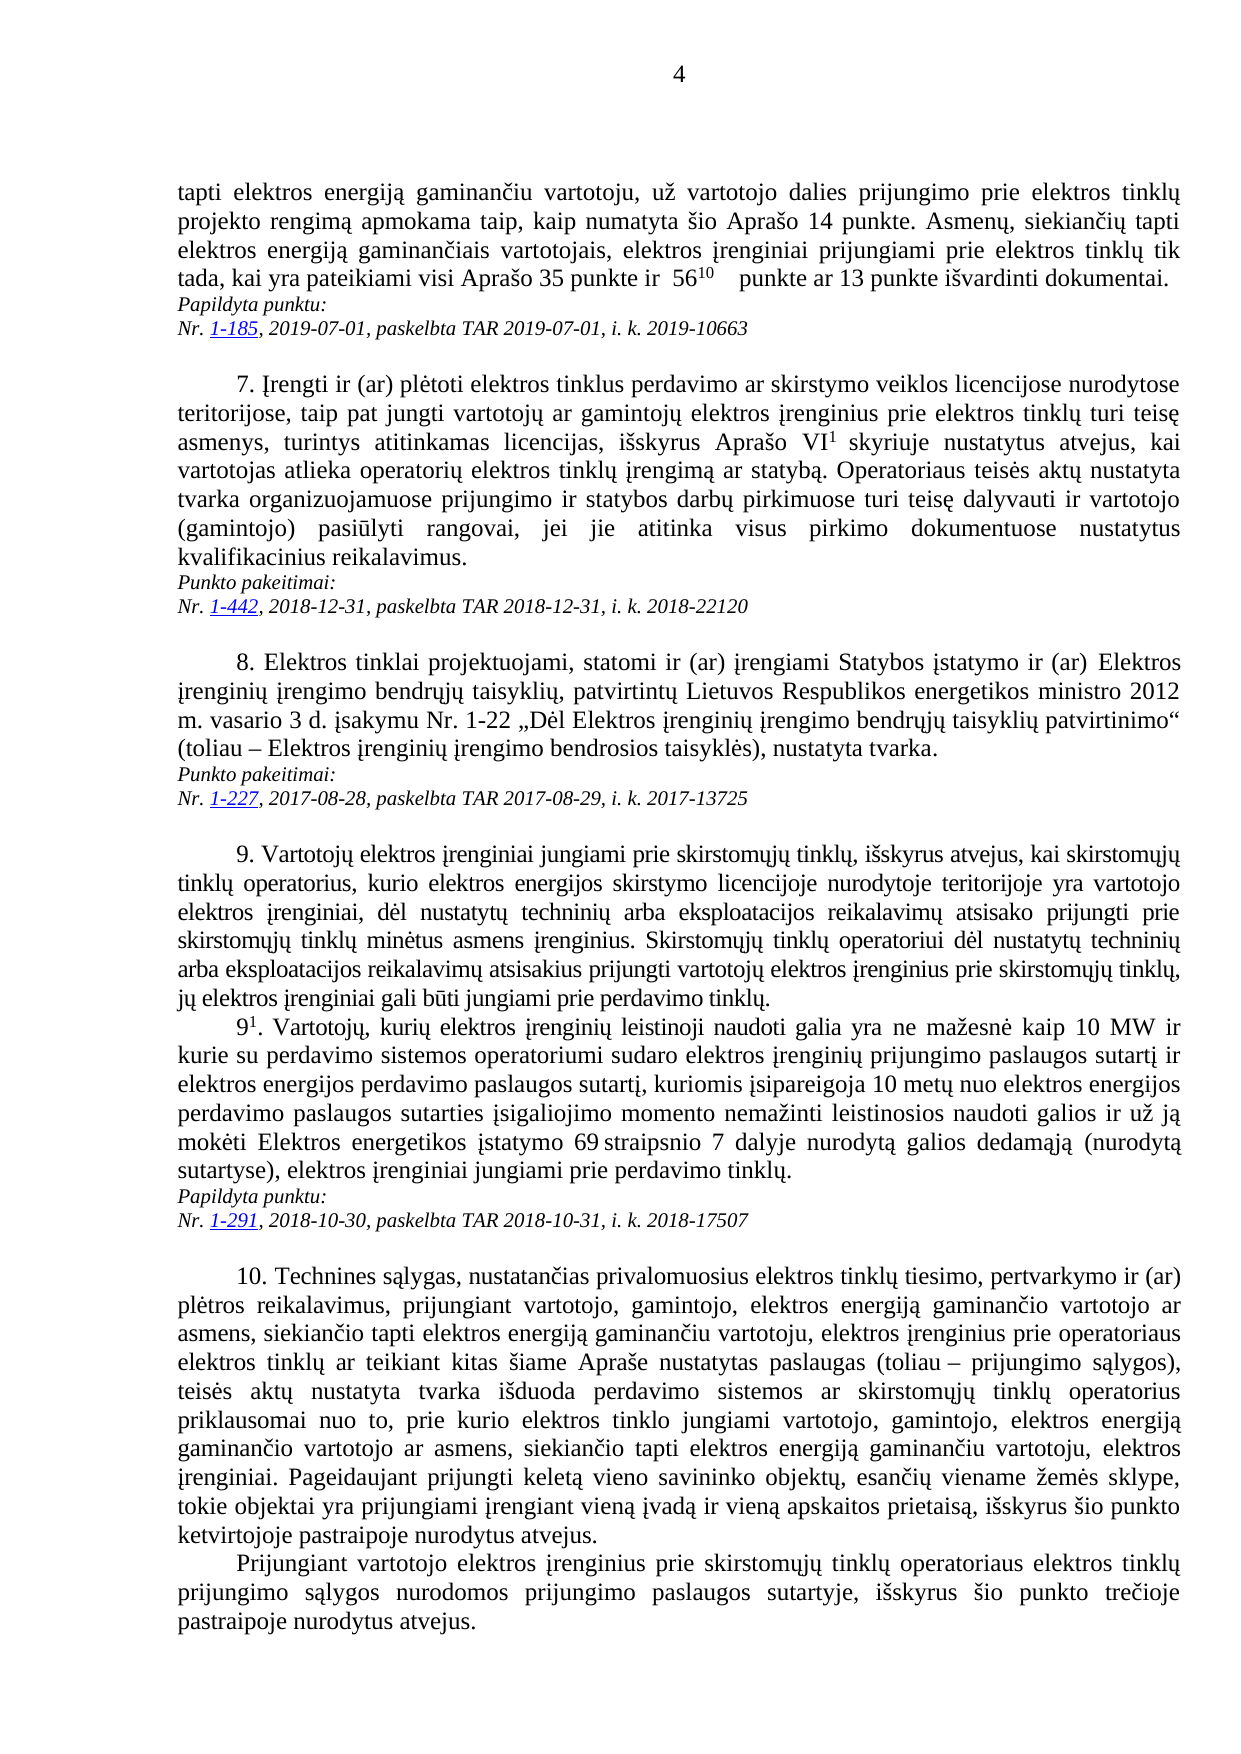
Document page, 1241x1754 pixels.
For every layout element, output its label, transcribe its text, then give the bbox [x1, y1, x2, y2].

text Nr. 1-442, 2018-12-31, paskelbta TAR 2018-12-31, i. k. 2018-22120 [177, 594, 1181, 618]
text Punkto pakeitimai: [177, 570, 1181, 594]
text Papildyta punktu: [177, 292, 1181, 316]
text Prijungiant vartotojo elektros įrenginius prie skirstomųjų tinklų operatoriaus elektros tinklų prijungimo sąlygos nurodomos prijungimo paslaugos sutartyje, išskyrus šio punkto trečioje pastraipoje nurodytus atvejus. [177, 1548, 1181, 1635]
text 91. Vartotojų, kurių elektros įrenginių leistinoji naudoti galia yra ne mažesnė kaip 10 MW ir kurie su perdavimo sistemos operatoriumi sudaro elektros įrenginių prijungimo paslaugos sutartį ir elektros energijos perdavimo paslaugos sutartį, kuriomis įsipareigoja 10 metų nuo elektros energijos perdavimo paslaugos sutarties įsigaliojimo momento nemažinti leistinosios naudoti galios ir už ją mokėti Elektros energetikos įstatymo 69 straipsnio 7 dalyje nurodytą galios dedamąją (nurodytą sutartyse), elektros įrenginiai jungiami prie perdavimo tinklų. [177, 1012, 1181, 1184]
text Nr. 1-291, 2018-10-30, paskelbta TAR 2018-10-31, i. k. 2018-17507 [177, 1208, 1181, 1232]
text 10. Technines sąlygas, nustatančias privalomuosius elektros tinklų tiesimo, pertvarkymo ir (ar) plėtros reikalavimus, prijungiant vartotojo, gamintojo, elektros energiją gaminančio vartotojo ar asmens, siekiančio tapti elektros energiją gaminančiu vartotoju, elektros įrenginius prie operatoriaus elektros tinklų ar teikiant kitas šiame Apraše nustatytas paslaugas (toliau – prijungimo sąlygos), teisės aktų nustatyta tvarka išduoda perdavimo sistemos ar skirstomųjų tinklų operatorius priklausomai nuo to, prie kurio elektros tinklo jungiami vartotojo, gamintojo, elektros energiją gaminančio vartotojo ar asmens, siekiančio tapti elektros energiją gaminančiu vartotoju, elektros įrenginiai. Pageidaujant prijungti keletą vieno savininko objektų, esančių viename žemės sklype, tokie objektai yra prijungiami įrengiant vieną įvadą ir vieną apskaitos prietaisą, išskyrus šio punkto ketvirtojoje pastraipoje nurodytus atvejus. [177, 1261, 1181, 1548]
text Nr. 1-227, 2017-08-28, paskelbta TAR 2017-08-29, i. k. 2017-13725 [177, 786, 1181, 810]
text Papildyta punktu: [177, 1184, 1181, 1208]
text tapti elektros energiją gaminančiu vartotoju, už vartotojo dalies prijungimo prie elektros tinklų projekto rengimą apmokama taip, kaip numatyta šio Aprašo 14 punkte. Asmenų, siekiančių tapti elektros energiją gaminančiais vartotojais, elektros įrenginiai prijungiami prie elektros tinklų tik tada, kai yra pateikiami visi Aprašo 35 punkte ir 5610 punkte ar 13 punkte išvardinti dokumentai. [177, 177, 1181, 292]
text Nr. 1-185, 2019-07-01, paskelbta TAR 2019-07-01, i. k. 2019-10663 [177, 316, 1181, 340]
text 7. Įrengti ir (ar) plėtoti elektros tinklus perdavimo ar skirstymo veiklos licencijose nurodytose teritorijose, taip pat jungti vartotojų ar gamintojų elektros įrenginius prie elektros tinklų turi teisę asmenys, turintys atitinkamas licencijas, išskyrus Aprašo VI1 skyriuje nustatytus atvejus, kai vartotojas atlieka operatorių elektros tinklų įrengimą ar statybą. Operatoriaus teisės aktų nustatyta tvarka organizuojamuose prijungimo ir statybos darbų pirkimuose turi teisę dalyvauti ir vartotojo (gamintojo) pasiūlyti rangovai, jei jie atitinka visus pirkimo dokumentuose nustatytus kvalifikacinius reikalavimus. [177, 369, 1181, 570]
text Punkto pakeitimai: [177, 762, 1181, 786]
text 9. Vartotojų elektros įrenginiai jungiami prie skirstomųjų tinklų, išskyrus atvejus, kai skirstomųjų tinklų operatorius, kurio elektros energijos skirstymo licencijoje nurodytoje teritorijoje yra vartotojo elektros įrenginiai, dėl nustatytų techninių arba eksploatacijos reikalavimų atsisako prijungti prie skirstomųjų tinklų minėtus asmens įrenginius. Skirstomųjų tinklų operatoriui dėl nustatytų techninių arba eksploatacijos reikalavimų atsisakius prijungti vartotojų elektros įrenginius prie skirstomųjų tinklų, jų elektros įrenginiai gali būti jungiami prie perdavimo tinklų. [177, 839, 1181, 1012]
text 8. Elektros tinklai projektuojami, statomi ir (ar) įrengiami Statybos įstatymo ir (ar) Elektros įrenginių įrengimo bendrųjų taisyklių, patvirtintų Lietuvos Respublikos energetikos ministro 2012 m. vasario 3 d. įsakymu Nr. 1-22 „Dėl Elektros įrenginių įrengimo bendrųjų taisyklių patvirtinimo“ (toliau – Elektros įrenginių įrengimo bendrosios taisyklės), nustatyta tvarka. [177, 647, 1181, 762]
